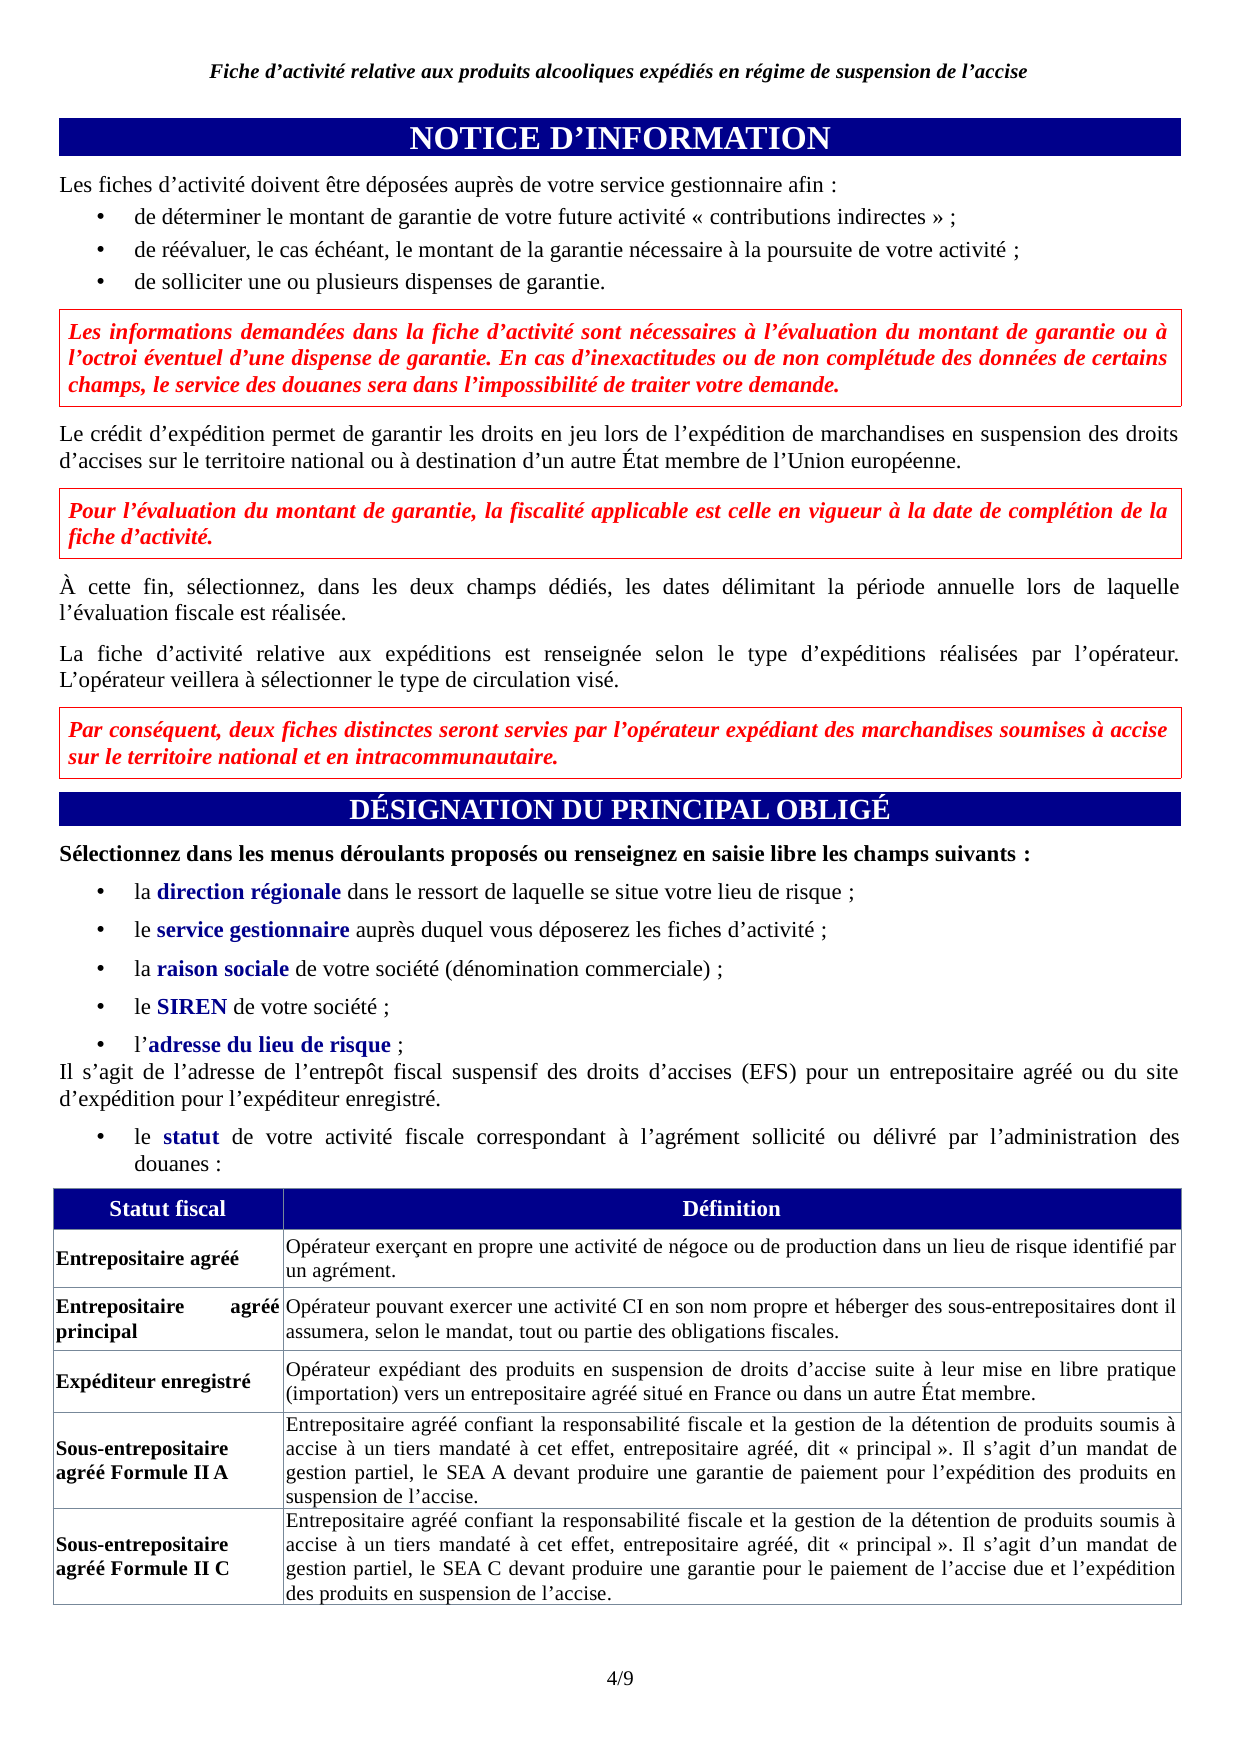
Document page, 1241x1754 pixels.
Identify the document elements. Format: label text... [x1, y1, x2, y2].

list de déterminer le montant de garantie de votre future activité « contributions indirectes » ; [97, 203, 1181, 229]
text NOTICE D’INFORMATION [59, 118, 1181, 156]
text Il s’agit de l’adresse de l’entrepôt fiscal suspensif des droits d’accises (EFS) pour un entrepositaire agréé ou du site d’expédition pour l’expéditeur enregistré. [59, 1058, 1181, 1111]
table_cell Sous-entrepositaire agréé Formule II A [54, 1413, 283, 1508]
table_cell Entrepositaire agréé [54, 1230, 283, 1287]
text À cette fin, sélectionnez, dans les deux champs dédiés, les dates délimitant la période annuelle lors de laquelle l’évaluation fiscale est réalisée. [59, 573, 1181, 626]
table_cell Opérateur exerçant en propre une activité de négoce ou de production dans un lieu de risque identifié par un agrément. [284, 1230, 1181, 1287]
text Les fiches d’activité doivent être déposées auprès de votre service gestionnaire afin : [59, 171, 1181, 197]
text DÉSIGNATION DU PRINCIPAL OBLIGÉ [59, 792, 1181, 826]
table_cell Opérateur expédiant des produits en suspension de droits d’accise suite à leur mise en libre pratique (importation) vers un entrepositaire agréé situé en France ou dans un autre État membre. [284, 1351, 1181, 1412]
list le statut de votre activité fiscale correspondant à l’agrément sollicité ou délivré par l’administration des douanes : [97, 1123, 1181, 1176]
text Sélectionnez dans les menus déroulants proposés ou renseignez en saisie libre les champs suivants : [59, 840, 1181, 866]
table_cell Entrepositaire agréé confiant la responsabilité fiscale et la gestion de la détention de produits soumis à accise à un tiers mandaté à cet effet, entrepositaire agréé, dit « principal ». Il s’agit d’un mandat de gestion partiel, le SEA C devant produire une garantie pour le paiement de l’accise due et l’expédition des produits en suspension de l’accise. [284, 1509, 1181, 1604]
list le service gestionnaire auprès duquel vous déposerez les fiches d’activité ; [97, 916, 1181, 943]
text Le crédit d’expédition permet de garantir les droits en jeu lors de l’expédition de marchandises en suspension des droits d’accises sur le territoire national ou à destination d’un autre État membre de l’Union européenne. [59, 420, 1181, 473]
table_header Statut fiscal [54, 1189, 283, 1229]
list la direction régionale dans le ressort de laquelle se situe votre lieu de risque ; [97, 878, 1181, 904]
list le SIREN de votre société ; [97, 993, 1181, 1019]
table_cell Entrepositaire agréé confiant la responsabilité fiscale et la gestion de la détention de produits soumis à accise à un tiers mandaté à cet effet, entrepositaire agréé, dit « principal ». Il s’agit d’un mandat de gestion partiel, le SEA A devant produire une garantie de paiement pour l’expédition des produits en suspension de l’accise. [284, 1413, 1181, 1508]
list l’adresse du lieu de risque ; [97, 1031, 1181, 1058]
table_cell Entrepositaire agréé principal [54, 1288, 283, 1349]
text Les informations demandées dans la fiche d’activité sont nécessaires à l’évaluation du montant de garantie ou à l’octroi éventuel d’une dispense de garantie. En cas d’inexactitudes ou de non complétude des données de certains champs, le service des douanes sera dans l’impossibilité de traiter votre demande. [60, 310, 1181, 406]
table_cell Expéditeur enregistré [54, 1351, 283, 1412]
table_cell Opérateur pouvant exercer une activité CI en son nom propre et héberger des sous-entrepositaires dont il assumera, selon le mandat, tout ou partie des obligations fiscales. [284, 1288, 1181, 1349]
list la raison sociale de votre société (dénomination commerciale) ; [97, 955, 1181, 981]
text Pour l’évaluation du montant de garantie, la fiscalité applicable est celle en vigueur à la date de complétion de la fiche d’activité. [60, 489, 1181, 558]
table_header Définition [284, 1189, 1181, 1229]
text Par conséquent, deux fiches distinctes seront servies par l’opérateur expédiant des marchandises soumises à accise sur le territoire national et en intracommunautaire. [60, 708, 1181, 778]
table_cell Sous-entrepositaire agréé Formule II C [54, 1509, 283, 1604]
list de solliciter une ou plusieurs dispenses de garantie. [97, 268, 1181, 294]
text La fiche d’activité relative aux expéditions est renseignée selon le type d’expéditions réalisées par l’opérateur. L’opérateur veillera à sélectionner le type de circulation visé. [59, 640, 1181, 693]
list de réévaluer, le cas échéant, le montant de la garantie nécessaire à la poursuite de votre activité ; [97, 236, 1181, 262]
